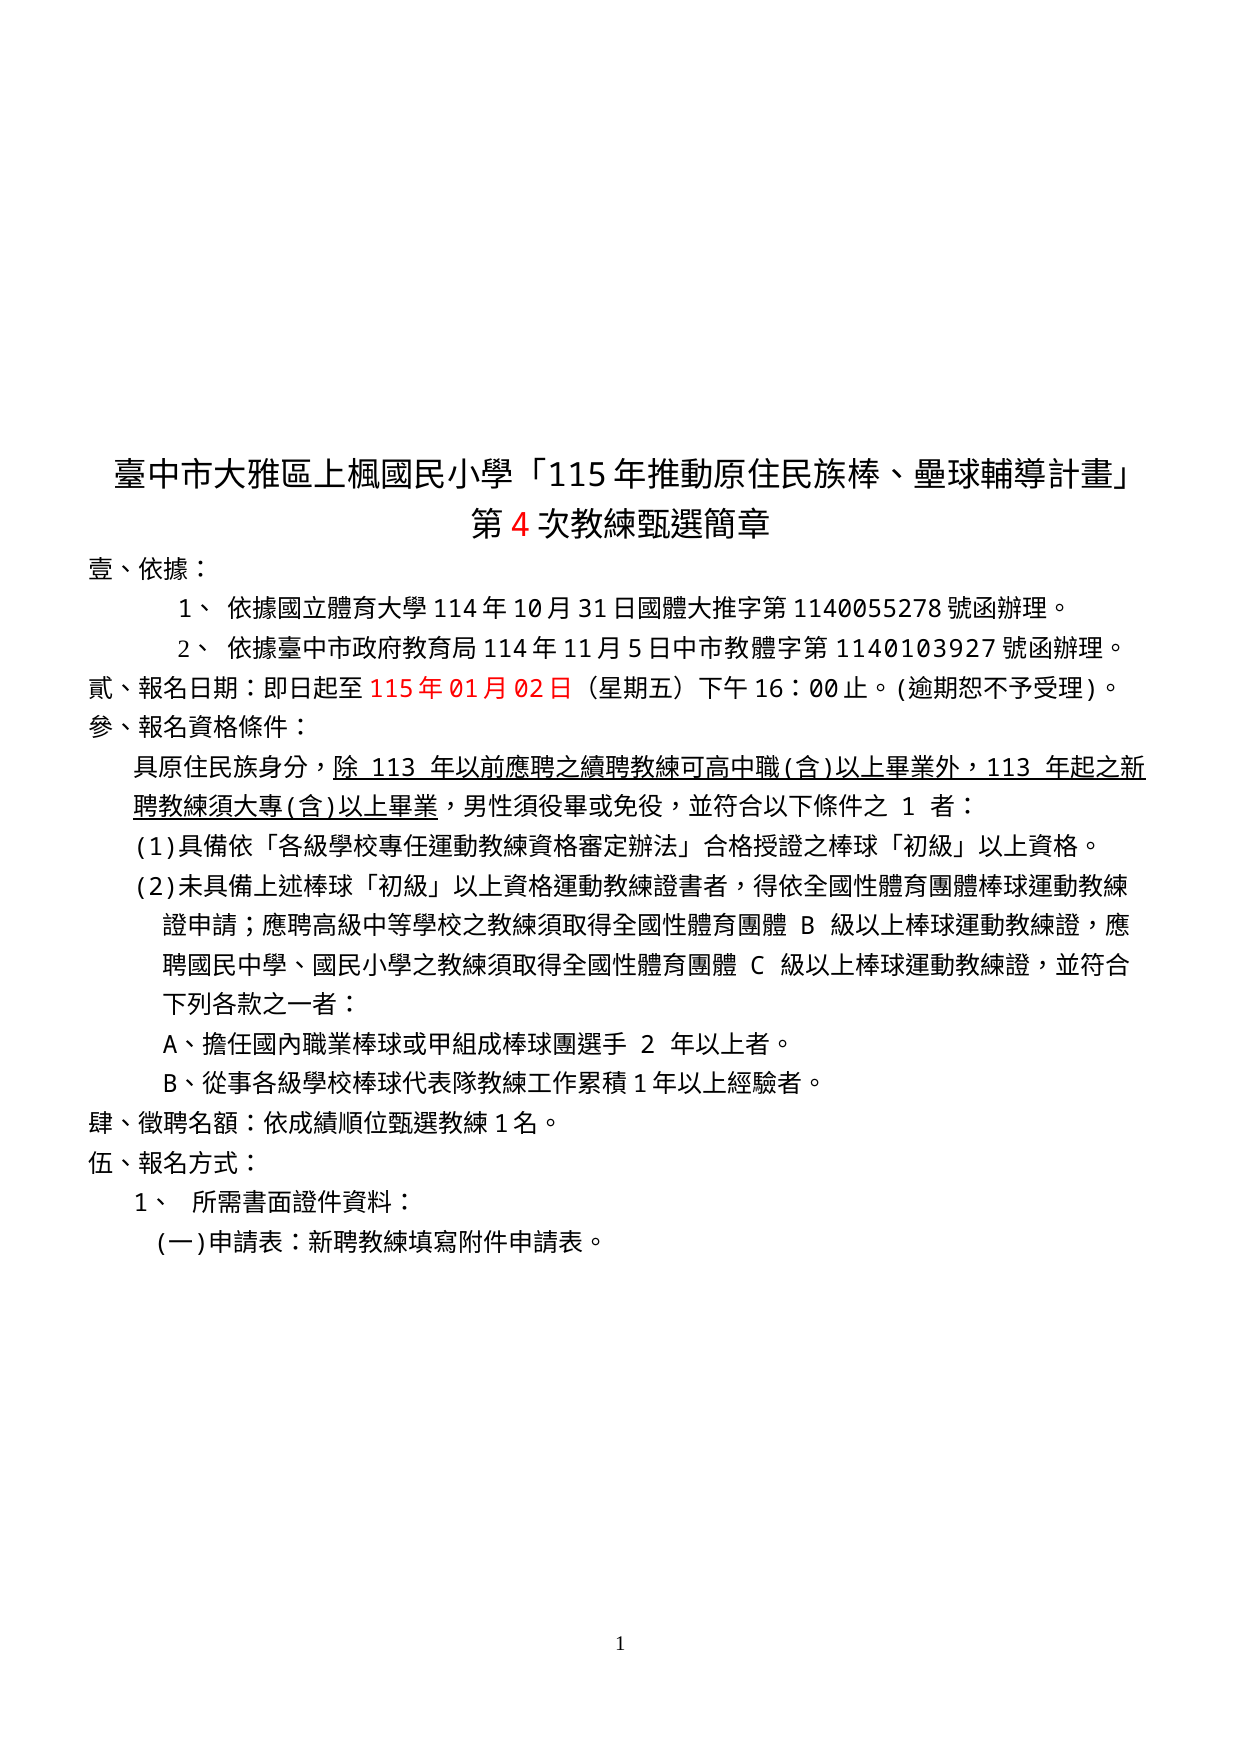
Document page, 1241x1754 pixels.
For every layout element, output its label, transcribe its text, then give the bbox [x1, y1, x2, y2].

text 具原住民族身分，除 113 年以前應聘之續聘教練可高中職(含)以上畢業外，113 年起之新聘教練須大專(含)以上畢業，男性須役畢或免役，並符合以下條件之 1 者： [133, 744, 1152, 824]
text 肆、徵聘名額：依成績順位甄選教練1名。 [89, 1101, 1152, 1140]
text 參、報名資格條件： [89, 705, 1152, 744]
list 所需書面證件資料： [133, 1180, 1152, 1219]
text 貳、報名日期：即日起至115年01月02日（星期五）下午16：00止。(逾期恕不予受理)。 [89, 665, 1152, 705]
text 伍、報名方式： [89, 1140, 1152, 1180]
text (2)未具備上述棒球「初級」以上資格運動教練證書者，得依全國性體育團體棒球運動教練證申請；應聘高級中等學校之教練須取得全國性體育團體 B 級以上棒球運動教練證，應聘國民中學、國民小學之教練須取得全國性體育團體 C 級以上棒球運動教練證，並符合下列各款之一者： [133, 863, 1152, 1022]
list 依據臺中市政府教育局114年11月5日中市教體字第1140103927號函辦理。 [177, 626, 1152, 665]
list 依據國立體育大學114年10月31日國體大推字第1140055278號函辦理。 [177, 586, 1152, 626]
text A、擔任國內職業棒球或甲組成棒球團選手 2 年以上者。 [162, 1022, 1152, 1061]
text (1)具備依「各級學校專任運動教練資格審定辦法」合格授證之棒球「初級」以上資格。 [133, 824, 1152, 863]
text 壹、依據： [89, 547, 1152, 586]
text B、從事各級學校棒球代表隊教練工作累積1年以上經驗者。 [162, 1061, 1152, 1101]
text (一)申請表：新聘教練填寫附件申請表。 [154, 1219, 1152, 1259]
text 臺中市大雅區上楓國民小學「115年推動原住民族棒、壘球輔導計畫」第4次教練甄選簡章 [89, 447, 1152, 547]
